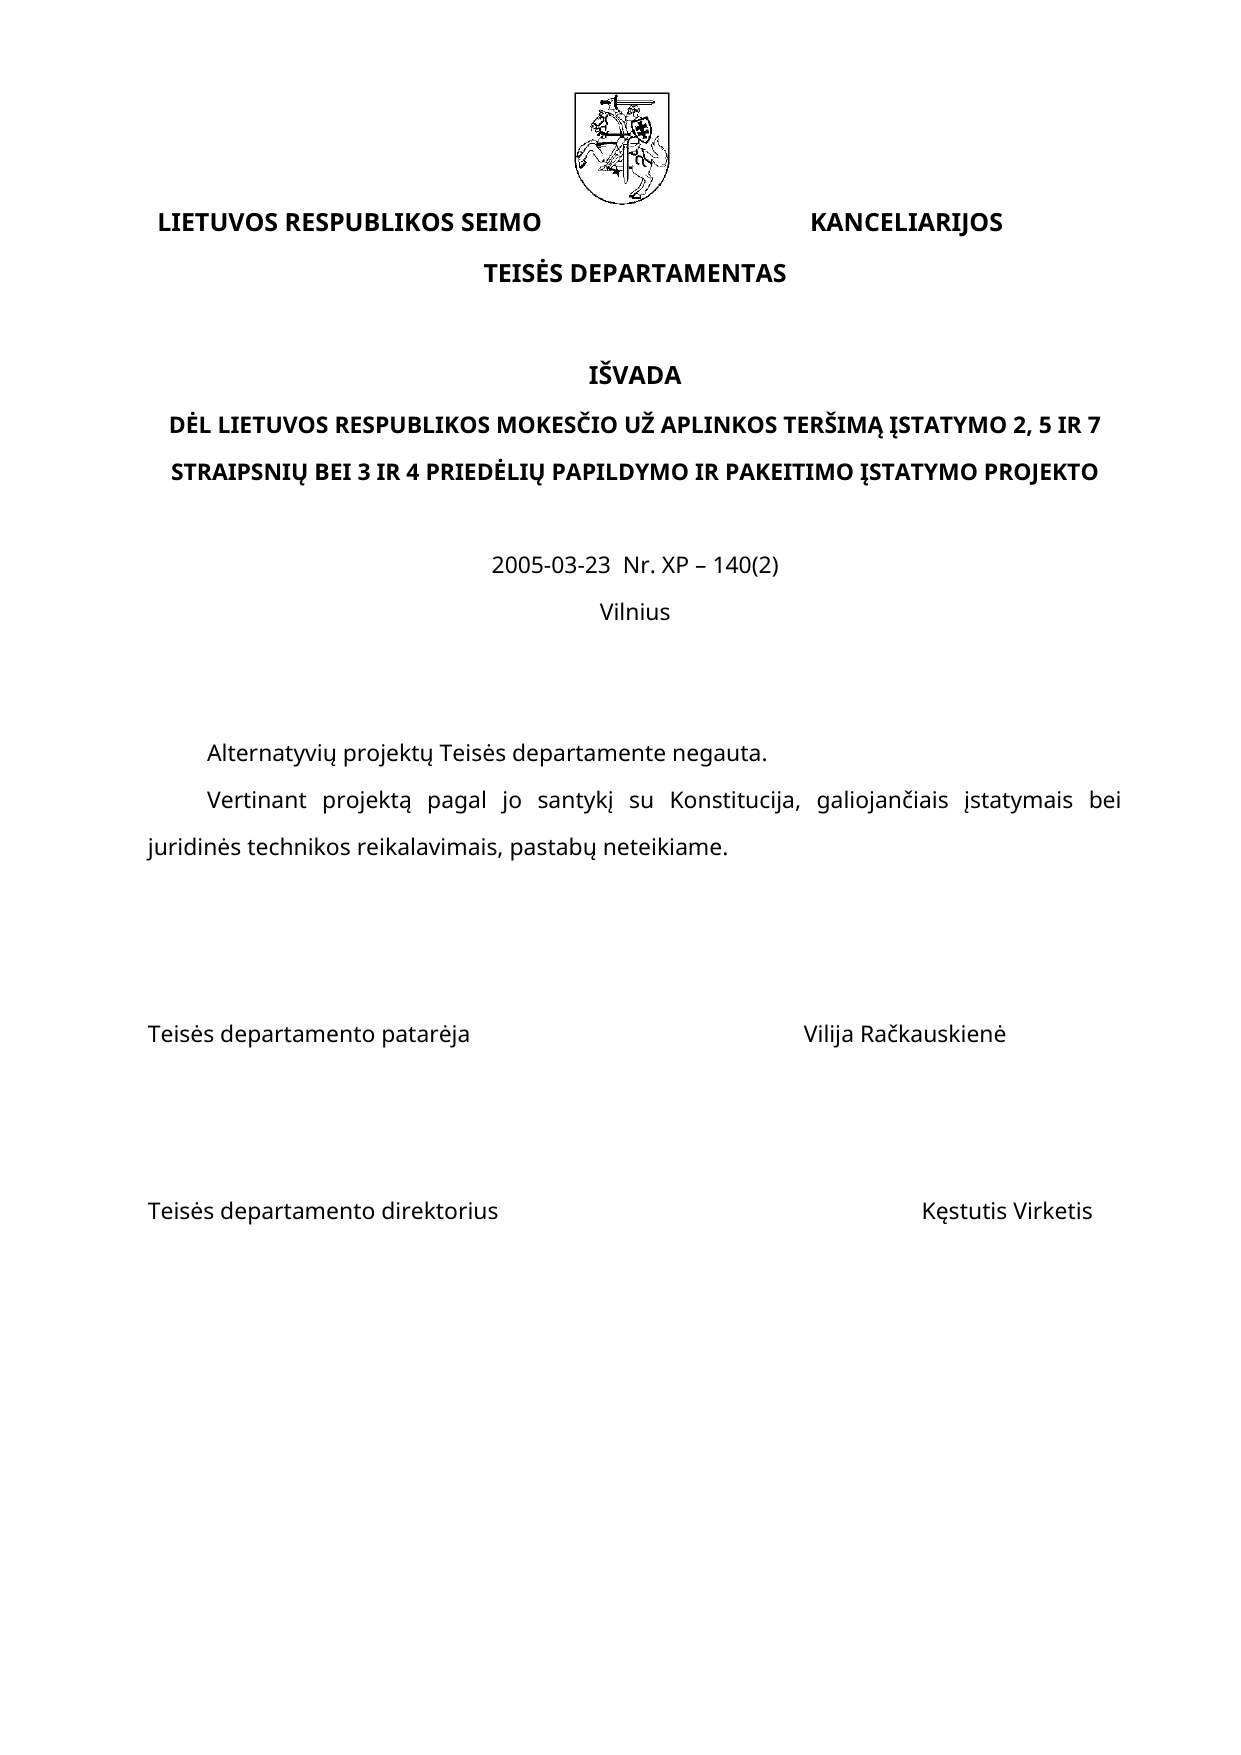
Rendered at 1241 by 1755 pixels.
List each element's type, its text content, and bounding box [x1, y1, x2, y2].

text LIETUVOS RESPUBLIKOS SEIMO KANCELIARIJOS [148, 204, 1122, 238]
text TEISĖS DEPARTAMENTAS [148, 255, 1122, 289]
text Teisės departamento direktorius Kęstutis Virketis [148, 1194, 1122, 1226]
text Vertinant projektą pagal jo santykį su Konstitucija, galiojančiais įstatymais bei juridinės technikos reikalavimais, pastabų neteikiame. [148, 783, 1122, 862]
text Vilnius [148, 596, 1122, 627]
text 2005-03-23 Nr. XP – 140(2) [148, 549, 1122, 580]
text Alternatyvių projektų Teisės departamente negauta. [148, 737, 1122, 768]
text IŠVADA [148, 357, 1122, 392]
text DĖL LIETUVOS RESPUBLIKOS MOKESČIO UŽ APLINKOS TERŠIMĄ ĮSTATYMO 2, 5 IR 7 STRAIPSNIŲ BEI 3 IR 4 PRIEDĖLIŲ PAPILDYMO IR PAKEITIMO ĮSTATYMO PROJEKTO [148, 408, 1122, 487]
text Teisės departamento patarėja Vilija Račkauskienė [148, 1018, 1122, 1049]
